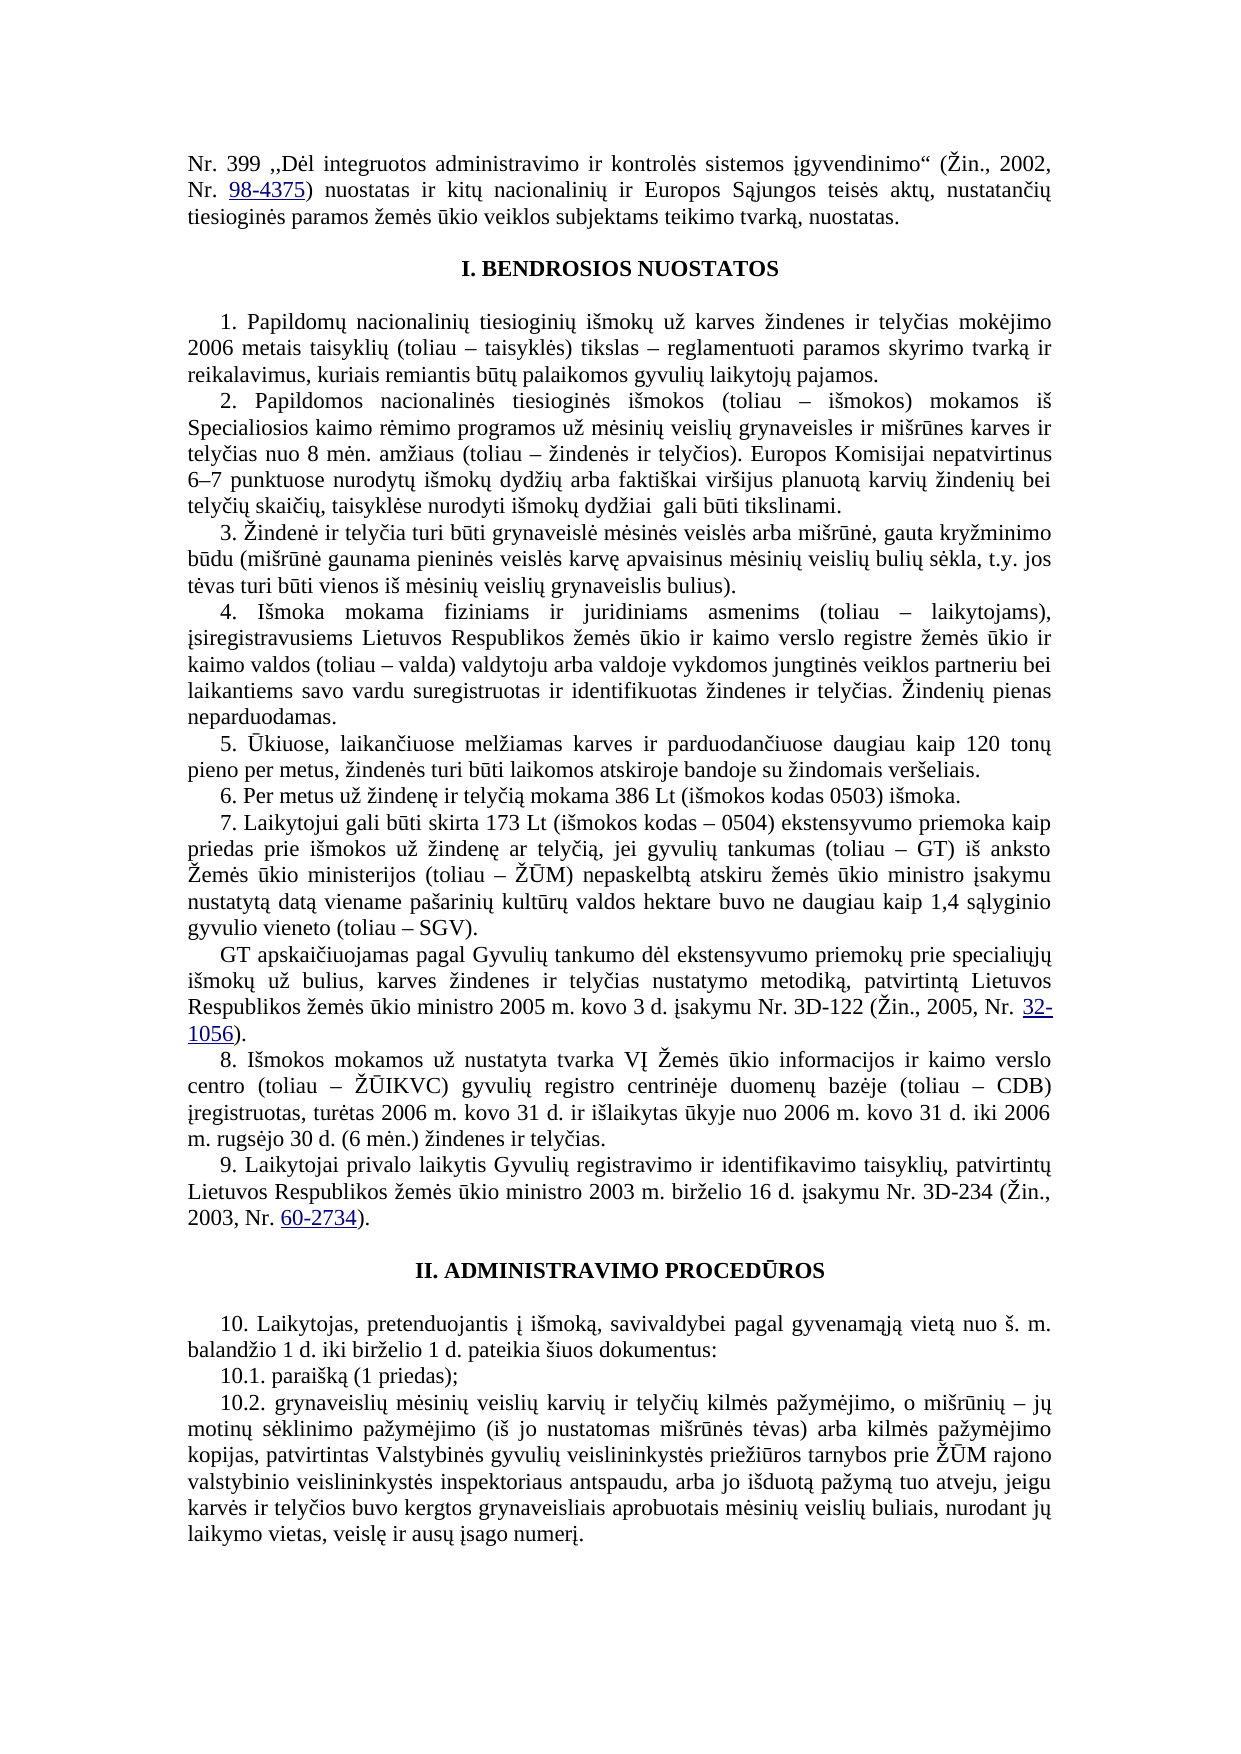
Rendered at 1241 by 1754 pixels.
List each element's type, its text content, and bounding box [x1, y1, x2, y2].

text 10.1. paraišką (1 priedas); [187, 1362, 1053, 1389]
text 1. Papildomų nacionalinių tiesioginių išmokų už karves žindenes ir telyčias mokėjimo 2006 metais taisyklių (toliau – taisyklės) tikslas – reglamentuoti paramos skyrimo tvarką ir reikalavimus, kuriais remiantis būtų palaikomos gyvulių laikytojų pajamos. [187, 308, 1053, 387]
text 2. Papildomos nacionalinės tiesioginės išmokos (toliau – išmokos) mokamos iš Specialiosios kaimo rėmimo programos už mėsinių veislių grynaveisles ir mišrūnes karves ir telyčias nuo 8 mėn. amžiaus (toliau – žindenės ir telyčios). Europos Komisijai nepatvirtinus 6–7 punktuose nurodytų išmokų dydžių arba faktiškai viršijus planuotą karvių žindenių bei telyčių skaičių, taisyklėse nurodyti išmokų dydžiai gali būti tikslinami. [187, 387, 1053, 519]
text 8. Išmokos mokamos už nustatyta tvarka VĮ Žemės ūkio informacijos ir kaimo verslo centro (toliau – ŽŪIKVC) gyvulių registro centrinėje duomenų bazėje (toliau – CDB) įregistruotas, turėtas 2006 m. kovo 31 d. ir išlaikytas ūkyje nuo 2006 m. kovo 31 d. iki 2006 m. rugsėjo 30 d. (6 mėn.) žindenes ir telyčias. [187, 1046, 1053, 1151]
text 3. Žindenė ir telyčia turi būti grynaveislė mėsinės veislės arba mišrūnė, gauta kryžminimo būdu (mišrūnė gaunama pieninės veislės karvę apvaisinus mėsinių veislių bulių sėkla, t.y. jos tėvas turi būti vienos iš mėsinių veislių grynaveislis bulius). [187, 519, 1053, 598]
text 7. Laikytojui gali būti skirta 173 Lt (išmokos kodas – 0504) ekstensyvumo priemoka kaip priedas prie išmokos už žindenę ar telyčią, jei gyvulių tankumas (toliau – GT) iš anksto Žemės ūkio ministerijos (toliau – ŽŪM) nepaskelbtą atskiru žemės ūkio ministro įsakymu nustatytą datą viename pašarinių kultūrų valdos hektare buvo ne daugiau kaip 1,4 sąlyginio gyvulio vieneto (toliau – SGV). [187, 809, 1053, 941]
text 9. Laikytojai privalo laikytis Gyvulių registravimo ir identifikavimo taisyklių, patvirtintų Lietuvos Respublikos žemės ūkio ministro 2003 m. birželio 16 d. įsakymu Nr. 3D-234 (Žin., 2003, Nr. 60-2734). [187, 1151, 1053, 1231]
text I. BENDROSIOS NUOSTATOS [187, 255, 1053, 282]
text 10. Laikytojas, pretenduojantis į išmoką, savivaldybei pagal gyvenamąją vietą nuo š. m. balandžio 1 d. iki birželio 1 d. pateikia šiuos dokumentus: [187, 1309, 1053, 1362]
text Nr. 399 ,,Dėl integruotos administravimo ir kontrolės sistemos įgyvendinimo“ (Žin., 2002, Nr. 98-4375) nuostatas ir kitų nacionalinių ir Europos Sąjungos teisės aktų, nustatančių tiesioginės paramos žemės ūkio veiklos subjektams teikimo tvarką, nuostatas. [187, 150, 1053, 229]
text 6. Per metus už žindenę ir telyčią mokama 386 Lt (išmokos kodas 0503) išmoka. [187, 782, 1053, 809]
text 10.2. grynaveislių mėsinių veislių karvių ir telyčių kilmės pažymėjimo, o mišrūnių – jų motinų sėklinimo pažymėjimo (iš jo nustatomas mišrūnės tėvas) arba kilmės pažymėjimo kopijas, patvirtintas Valstybinės gyvulių veislininkystės priežiūros tarnybos prie ŽŪM rajono valstybinio veislininkystės inspektoriaus antspaudu, arba jo išduotą pažymą tuo atveju, jeigu karvės ir telyčios buvo kergtos grynaveisliais aprobuotais mėsinių veislių buliais, nurodant jų laikymo vietas, veislę ir ausų įsago numerį. [187, 1389, 1053, 1547]
text 5. Ūkiuose, laikančiuose melžiamas karves ir parduodančiuose daugiau kaip 120 tonų pieno per metus, žindenės turi būti laikomos atskiroje bandoje su žindomais veršeliais. [187, 730, 1053, 782]
text 4. Išmoka mokama fiziniams ir juridiniams asmenims (toliau – laikytojams), įsiregistravusiems Lietuvos Respublikos žemės ūkio ir kaimo verslo registre žemės ūkio ir kaimo valdos (toliau – valda) valdytoju arba valdoje vykdomos jungtinės veiklos partneriu bei laikantiems savo vardu suregistruotas ir identifikuotas žindenes ir telyčias. Žindenių pienas neparduodamas. [187, 598, 1053, 730]
text II. ADMINISTRAVIMO PROCEDŪROS [187, 1257, 1053, 1283]
text GT apskaičiuojamas pagal Gyvulių tankumo dėl ekstensyvumo priemokų prie specialiųjų išmokų už bulius, karves žindenes ir telyčias nustatymo metodiką, patvirtintą Lietuvos Respublikos žemės ūkio ministro 2005 m. kovo 3 d. įsakymu Nr. 3D-122 (Žin., 2005, Nr. 32-1056). [187, 941, 1053, 1046]
